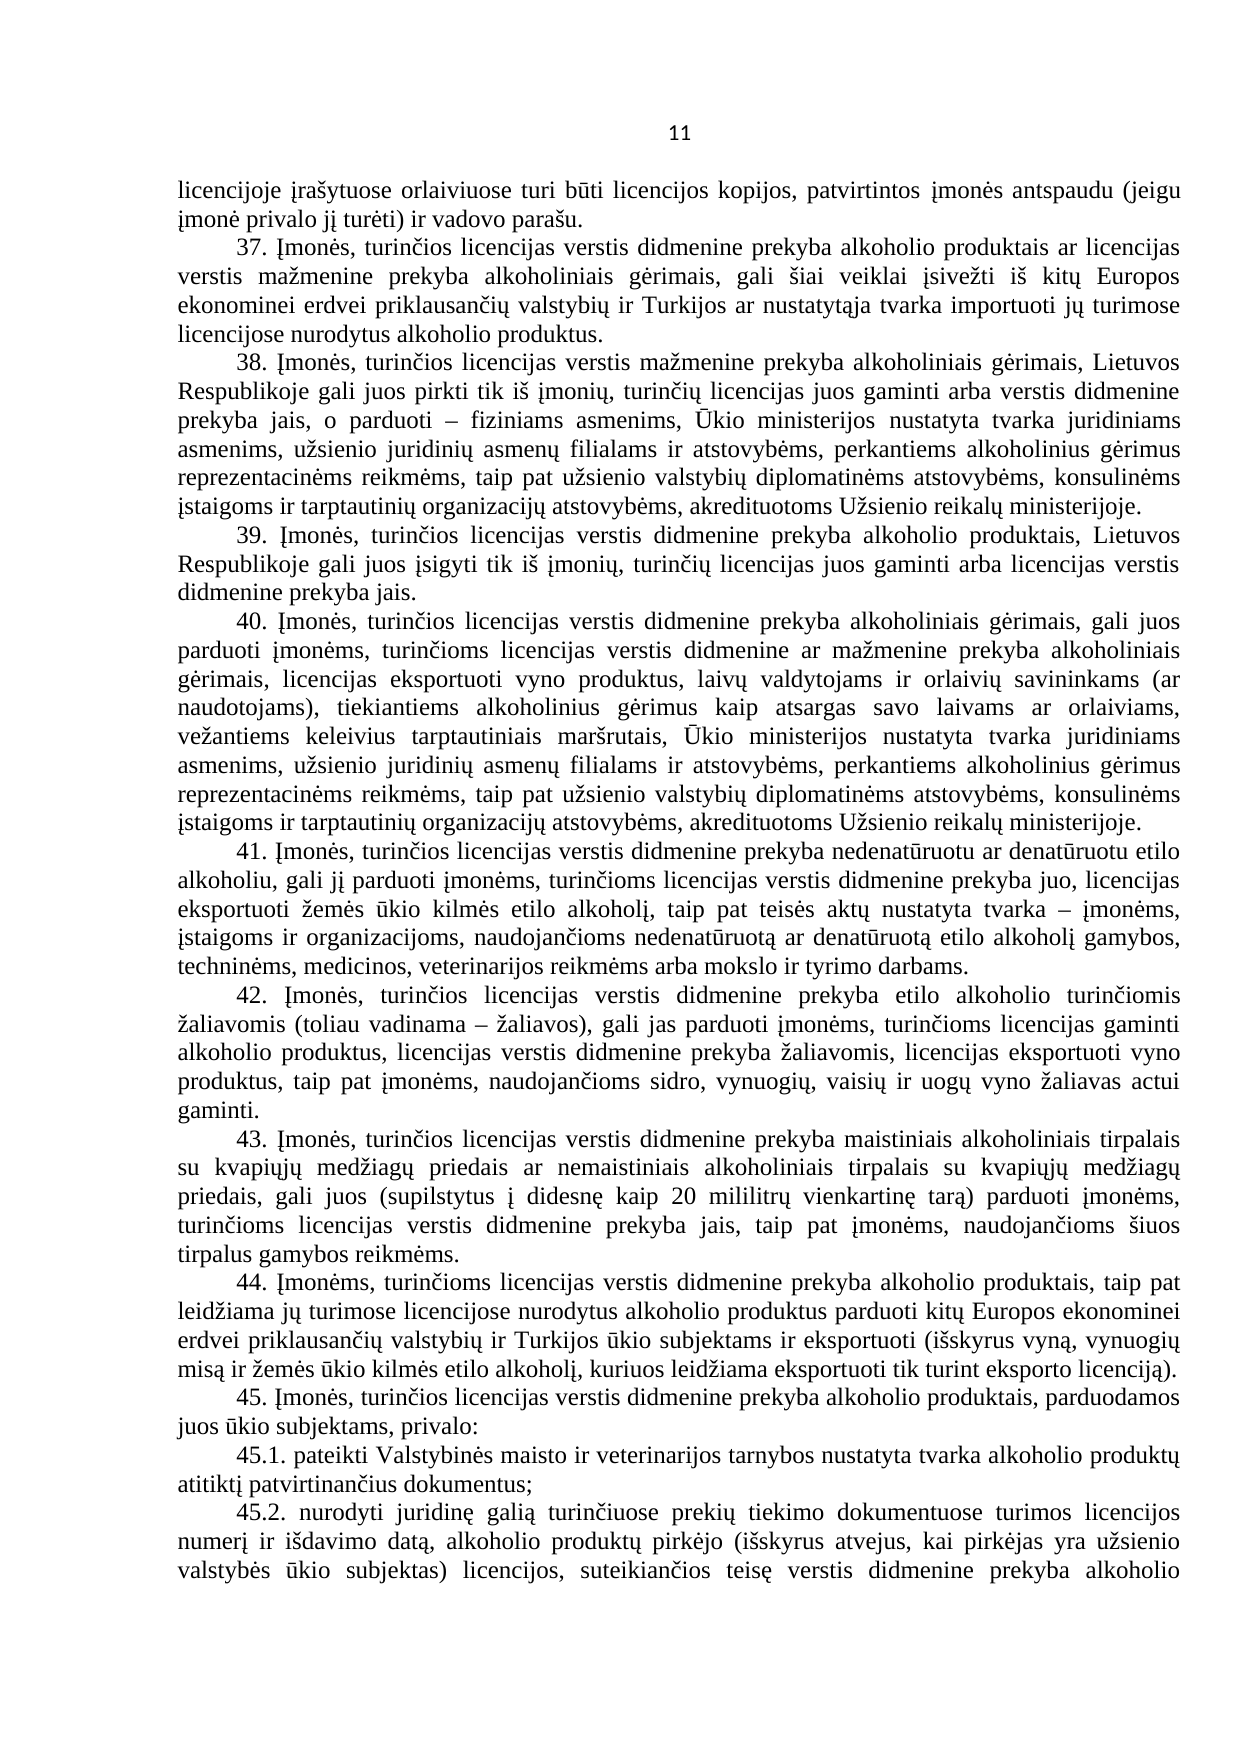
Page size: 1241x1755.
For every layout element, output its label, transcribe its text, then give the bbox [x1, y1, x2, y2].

text 37. Įmonės, turinčios licencijas verstis didmenine prekyba alkoholio produktais ar licencijas verstis mažmenine prekyba alkoholiniais gėrimais, gali šiai veiklai įsivežti iš kitų Europos ekonominei erdvei priklausančių valstybių ir Turkijos ar nustatytąja tvarka importuoti jų turimose licencijose nurodytus alkoholio produktus. [177, 232, 1181, 347]
text licencijoje įrašytuose orlaiviuose turi būti licencijos kopijos, patvirtintos įmonės antspaudu (jeigu įmonė privalo jį turėti) ir vadovo parašu. [177, 175, 1181, 232]
text 39. Įmonės, turinčios licencijas verstis didmenine prekyba alkoholio produktais, Lietuvos Respublikoje gali juos įsigyti tik iš įmonių, turinčių licencijas juos gaminti arba licencijas verstis didmenine prekyba jais. [177, 520, 1181, 606]
text 38. Įmonės, turinčios licencijas verstis mažmenine prekyba alkoholiniais gėrimais, Lietuvos Respublikoje gali juos pirkti tik iš įmonių, turinčių licencijas juos gaminti arba verstis didmenine prekyba jais, o parduoti – fiziniams asmenims, Ūkio ministerijos nustatyta tvarka juridiniams asmenims, užsienio juridinių asmenų filialams ir atstovybėms, perkantiems alkoholinius gėrimus reprezentacinėms reikmėms, taip pat užsienio valstybių diplomatinėms atstovybėms, konsulinėms įstaigoms ir tarptautinių organizacijų atstovybėms, akredituotoms Užsienio reikalų ministerijoje. [177, 347, 1181, 520]
text 45.1. pateikti Valstybinės maisto ir veterinarijos tarnybos nustatyta tvarka alkoholio produktų atitiktį patvirtinančius dokumentus; [177, 1440, 1181, 1497]
text 45. Įmonės, turinčios licencijas verstis didmenine prekyba alkoholio produktais, parduodamos juos ūkio subjektams, privalo: [177, 1382, 1181, 1440]
text 40. Įmonės, turinčios licencijas verstis didmenine prekyba alkoholiniais gėrimais, gali juos parduoti įmonėms, turinčioms licencijas verstis didmenine ar mažmenine prekyba alkoholiniais gėrimais, licencijas eksportuoti vyno produktus, laivų valdytojams ir orlaivių savininkams (ar naudotojams), tiekiantiems alkoholinius gėrimus kaip atsargas savo laivams ar orlaiviams, vežantiems keleivius tarptautiniais maršrutais, Ūkio ministerijos nustatyta tvarka juridiniams asmenims, užsienio juridinių asmenų filialams ir atstovybėms, perkantiems alkoholinius gėrimus reprezentacinėms reikmėms, taip pat užsienio valstybių diplomatinėms atstovybėms, konsulinėms įstaigoms ir tarptautinių organizacijų atstovybėms, akredituotoms Užsienio reikalų ministerijoje. [177, 606, 1181, 836]
text 44. Įmonėms, turinčioms licencijas verstis didmenine prekyba alkoholio produktais, taip pat leidžiama jų turimose licencijose nurodytus alkoholio produktus parduoti kitų Europos ekonominei erdvei priklausančių valstybių ir Turkijos ūkio subjektams ir eksportuoti (išskyrus vyną, vynuogių misą ir žemės ūkio kilmės etilo alkoholį, kuriuos leidžiama eksportuoti tik turint eksporto licenciją). [177, 1267, 1181, 1382]
text 41. Įmonės, turinčios licencijas verstis didmenine prekyba nedenatūruotu ar denatūruotu etilo alkoholiu, gali jį parduoti įmonėms, turinčioms licencijas verstis didmenine prekyba juo, licencijas eksportuoti žemės ūkio kilmės etilo alkoholį, taip pat teisės aktų nustatyta tvarka – įmonėms, įstaigoms ir organizacijoms, naudojančioms nedenatūruotą ar denatūruotą etilo alkoholį gamybos, techninėms, medicinos, veterinarijos reikmėms arba mokslo ir tyrimo darbams. [177, 836, 1181, 980]
text 45.2. nurodyti juridinę galią turinčiuose prekių tiekimo dokumentuose turimos licencijos numerį ir išdavimo datą, alkoholio produktų pirkėjo (išskyrus atvejus, kai pirkėjas yra užsienio valstybės ūkio subjektas) licencijos, suteikiančios teisę verstis didmenine prekyba alkoholio [177, 1497, 1181, 1584]
text 43. Įmonės, turinčios licencijas verstis didmenine prekyba maistiniais alkoholiniais tirpalais su kvapiųjų medžiagų priedais ar nemaistiniais alkoholiniais tirpalais su kvapiųjų medžiagų priedais, gali juos (supilstytus į didesnę kaip 20 mililitrų vienkartinę tarą) parduoti įmonėms, turinčioms licencijas verstis didmenine prekyba jais, taip pat įmonėms, naudojančioms šiuos tirpalus gamybos reikmėms. [177, 1124, 1181, 1267]
text 42. Įmonės, turinčios licencijas verstis didmenine prekyba etilo alkoholio turinčiomis žaliavomis (toliau vadinama – žaliavos), gali jas parduoti įmonėms, turinčioms licencijas gaminti alkoholio produktus, licencijas verstis didmenine prekyba žaliavomis, licencijas eksportuoti vyno produktus, taip pat įmonėms, naudojančioms sidro, vynuogių, vaisių ir uogų vyno žaliavas actui gaminti. [177, 980, 1181, 1124]
